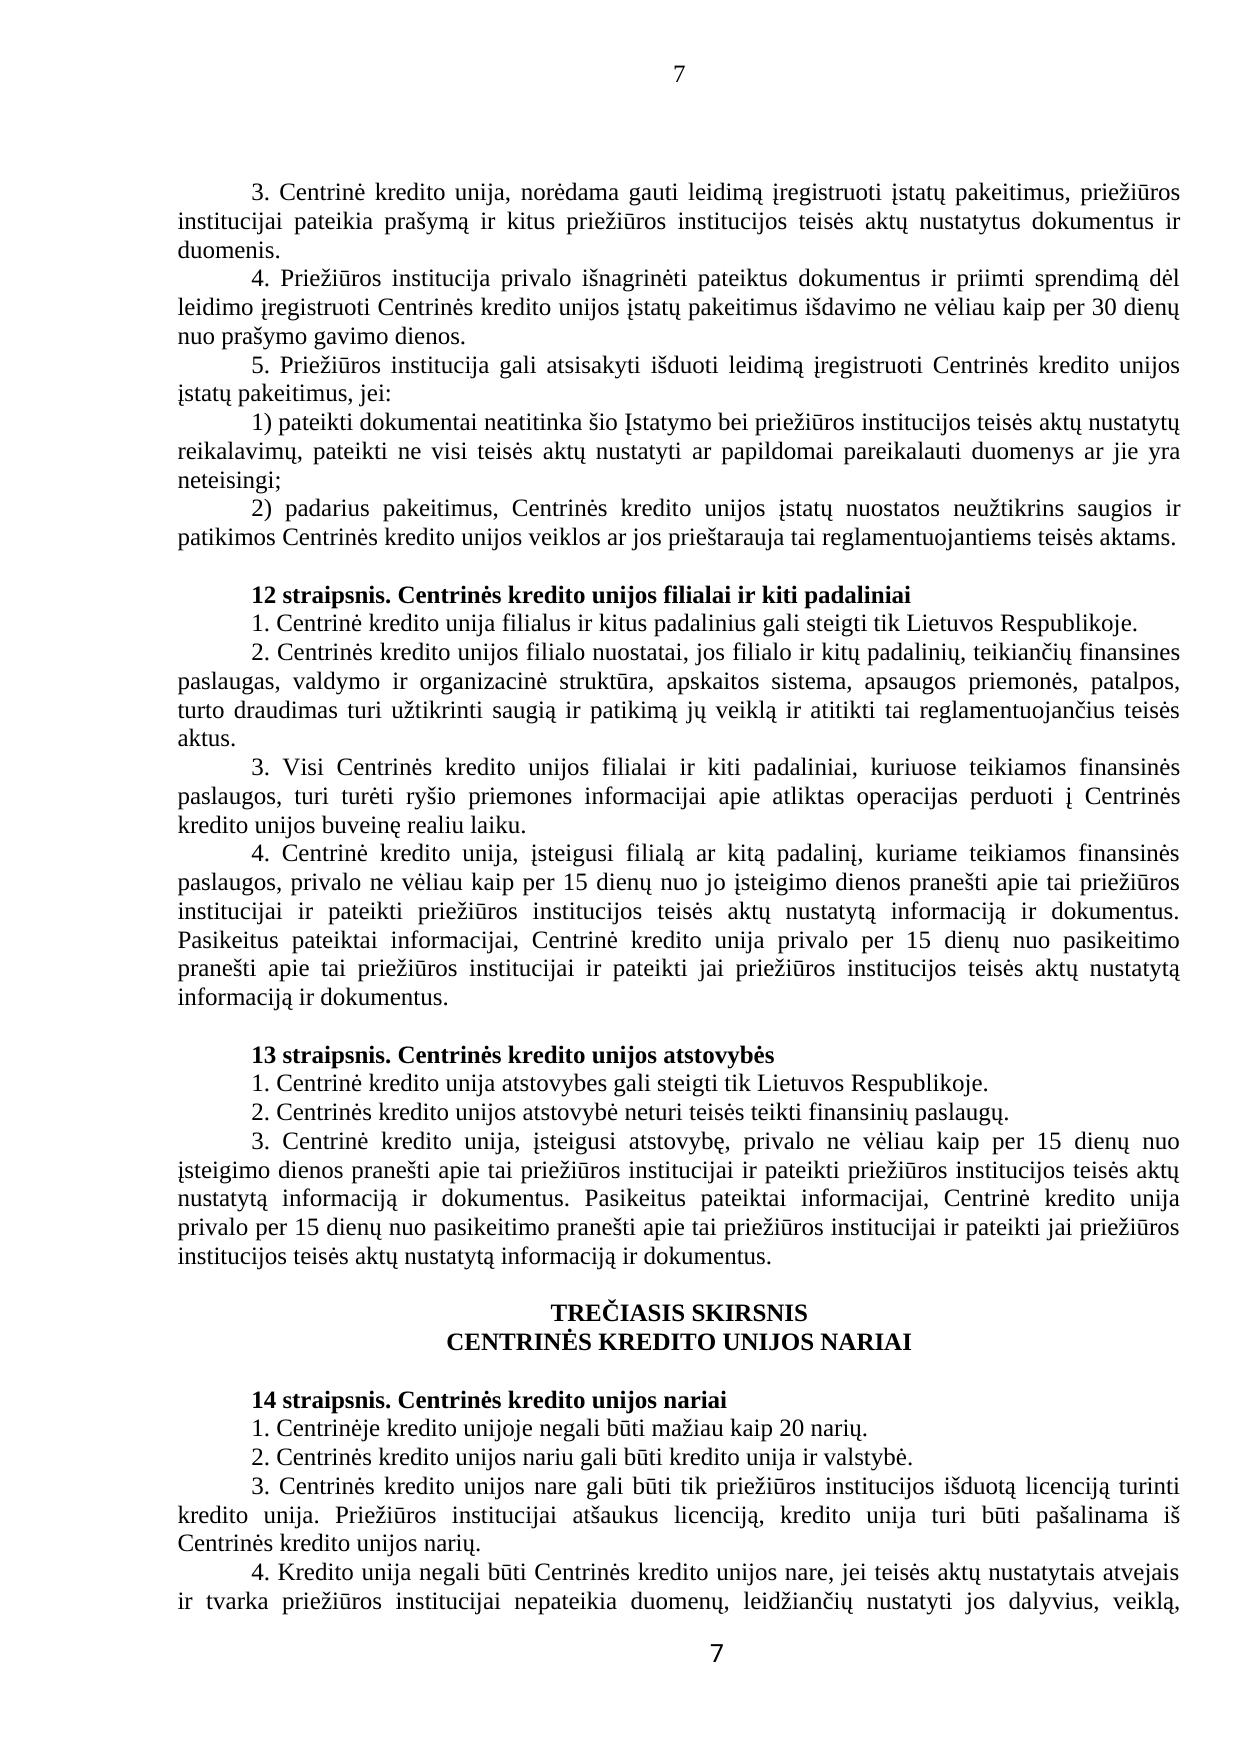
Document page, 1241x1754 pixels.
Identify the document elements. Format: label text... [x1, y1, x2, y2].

text 2. Centrinės kredito unijos filialo nuostatai, jos filialo ir kitų padalinių, teikiančių finansines paslaugas, valdymo ir organizacinė struktūra, apskaitos sistema, apsaugos priemonės, patalpos, turto draudimas turi užtikrinti saugią ir patikimą jų veiklą ir atitikti tai reglamentuojančius teisės aktus. [177, 637, 1181, 752]
text 1) pateikti dokumentai neatitinka šio Įstatymo bei priežiūros institucijos teisės aktų nustatytų reikalavimų, pateikti ne visi teisės aktų nustatyti ar papildomai pareikalauti duomenys ar jie yra neteisingi; [177, 407, 1181, 493]
text 2. Centrinės kredito unijos nariu gali būti kredito unija ir valstybė. [177, 1442, 1181, 1471]
text TREČIASIS SKIRSNIS [177, 1298, 1181, 1327]
text 1. Centrinė kredito unija filialus ir kitus padalinius gali steigti tik Lietuvos Respublikoje. [177, 608, 1181, 637]
text 1. Centrinė kredito unija atstovybes gali steigti tik Lietuvos Respublikoje. [177, 1068, 1181, 1097]
text 4. Kredito unija negali būti Centrinės kredito unijos nare, jei teisės aktų nustatytais atvejais ir tvarka priežiūros institucijai nepateikia duomenų, leidžiančių nustatyti jos dalyvius, veiklą, [177, 1557, 1181, 1615]
text 3. Visi Centrinės kredito unijos filialai ir kiti padaliniai, kuriuose teikiamos finansinės paslaugos, turi turėti ryšio priemones informacijai apie atliktas operacijas perduoti į Centrinės kredito unijos buveinę realiu laiku. [177, 752, 1181, 838]
text 13 straipsnis. Centrinės kredito unijos atstovybės [177, 1040, 1181, 1068]
text 4. Priežiūros institucija privalo išnagrinėti pateiktus dokumentus ir priimti sprendimą dėl leidimo įregistruoti Centrinės kredito unijos įstatų pakeitimus išdavimo ne vėliau kaip per 30 dienų nuo prašymo gavimo dienos. [177, 263, 1181, 350]
text CENTRINĖS KREDITO UNIJOS NARIAI [177, 1327, 1181, 1356]
text 3. Centrinė kredito unija, įsteigusi atstovybę, privalo ne vėliau kaip per 15 dienų nuo įsteigimo dienos pranešti apie tai priežiūros institucijai ir pateikti priežiūros institucijos teisės aktų nustatytą informaciją ir dokumentus. Pasikeitus pateiktai informacijai, Centrinė kredito unija privalo per 15 dienų nuo pasikeitimo pranešti apie tai priežiūros institucijai ir pateikti jai priežiūros institucijos teisės aktų nustatytą informaciją ir dokumentus. [177, 1126, 1181, 1270]
text 2) padarius pakeitimus, Centrinės kredito unijos įstatų nuostatos neužtikrins saugios ir patikimos Centrinės kredito unijos veiklos ar jos prieštarauja tai reglamentuojantiems teisės aktams. [177, 493, 1181, 551]
text 3. Centrinė kredito unija, norėdama gauti leidimą įregistruoti įstatų pakeitimus, priežiūros institucijai pateikia prašymą ir kitus priežiūros institucijos teisės aktų nustatytus dokumentus ir duomenis. [177, 177, 1181, 263]
text 5. Priežiūros institucija gali atsisakyti išduoti leidimą įregistruoti Centrinės kredito unijos įstatų pakeitimus, jei: [177, 350, 1181, 407]
text 4. Centrinė kredito unija, įsteigusi filialą ar kitą padalinį, kuriame teikiamos finansinės paslaugos, privalo ne vėliau kaip per 15 dienų nuo jo įsteigimo dienos pranešti apie tai priežiūros institucijai ir pateikti priežiūros institucijos teisės aktų nustatytą informaciją ir dokumentus. Pasikeitus pateiktai informacijai, Centrinė kredito unija privalo per 15 dienų nuo pasikeitimo pranešti apie tai priežiūros institucijai ir pateikti jai priežiūros institucijos teisės aktų nustatytą informaciją ir dokumentus. [177, 838, 1181, 1011]
text 3. Centrinės kredito unijos nare gali būti tik priežiūros institucijos išduotą licenciją turinti kredito unija. Priežiūros institucijai atšaukus licenciją, kredito unija turi būti pašalinama iš Centrinės kredito unijos narių. [177, 1471, 1181, 1557]
text 12 straipsnis. Centrinės kredito unijos filialai ir kiti padaliniai [177, 580, 1181, 608]
text 2. Centrinės kredito unijos atstovybė neturi teisės teikti finansinių paslaugų. [177, 1097, 1181, 1126]
text 1. Centrinėje kredito unijoje negali būti mažiau kaip 20 narių. [177, 1413, 1181, 1442]
text 14 straipsnis. Centrinės kredito unijos nariai [177, 1385, 1181, 1413]
